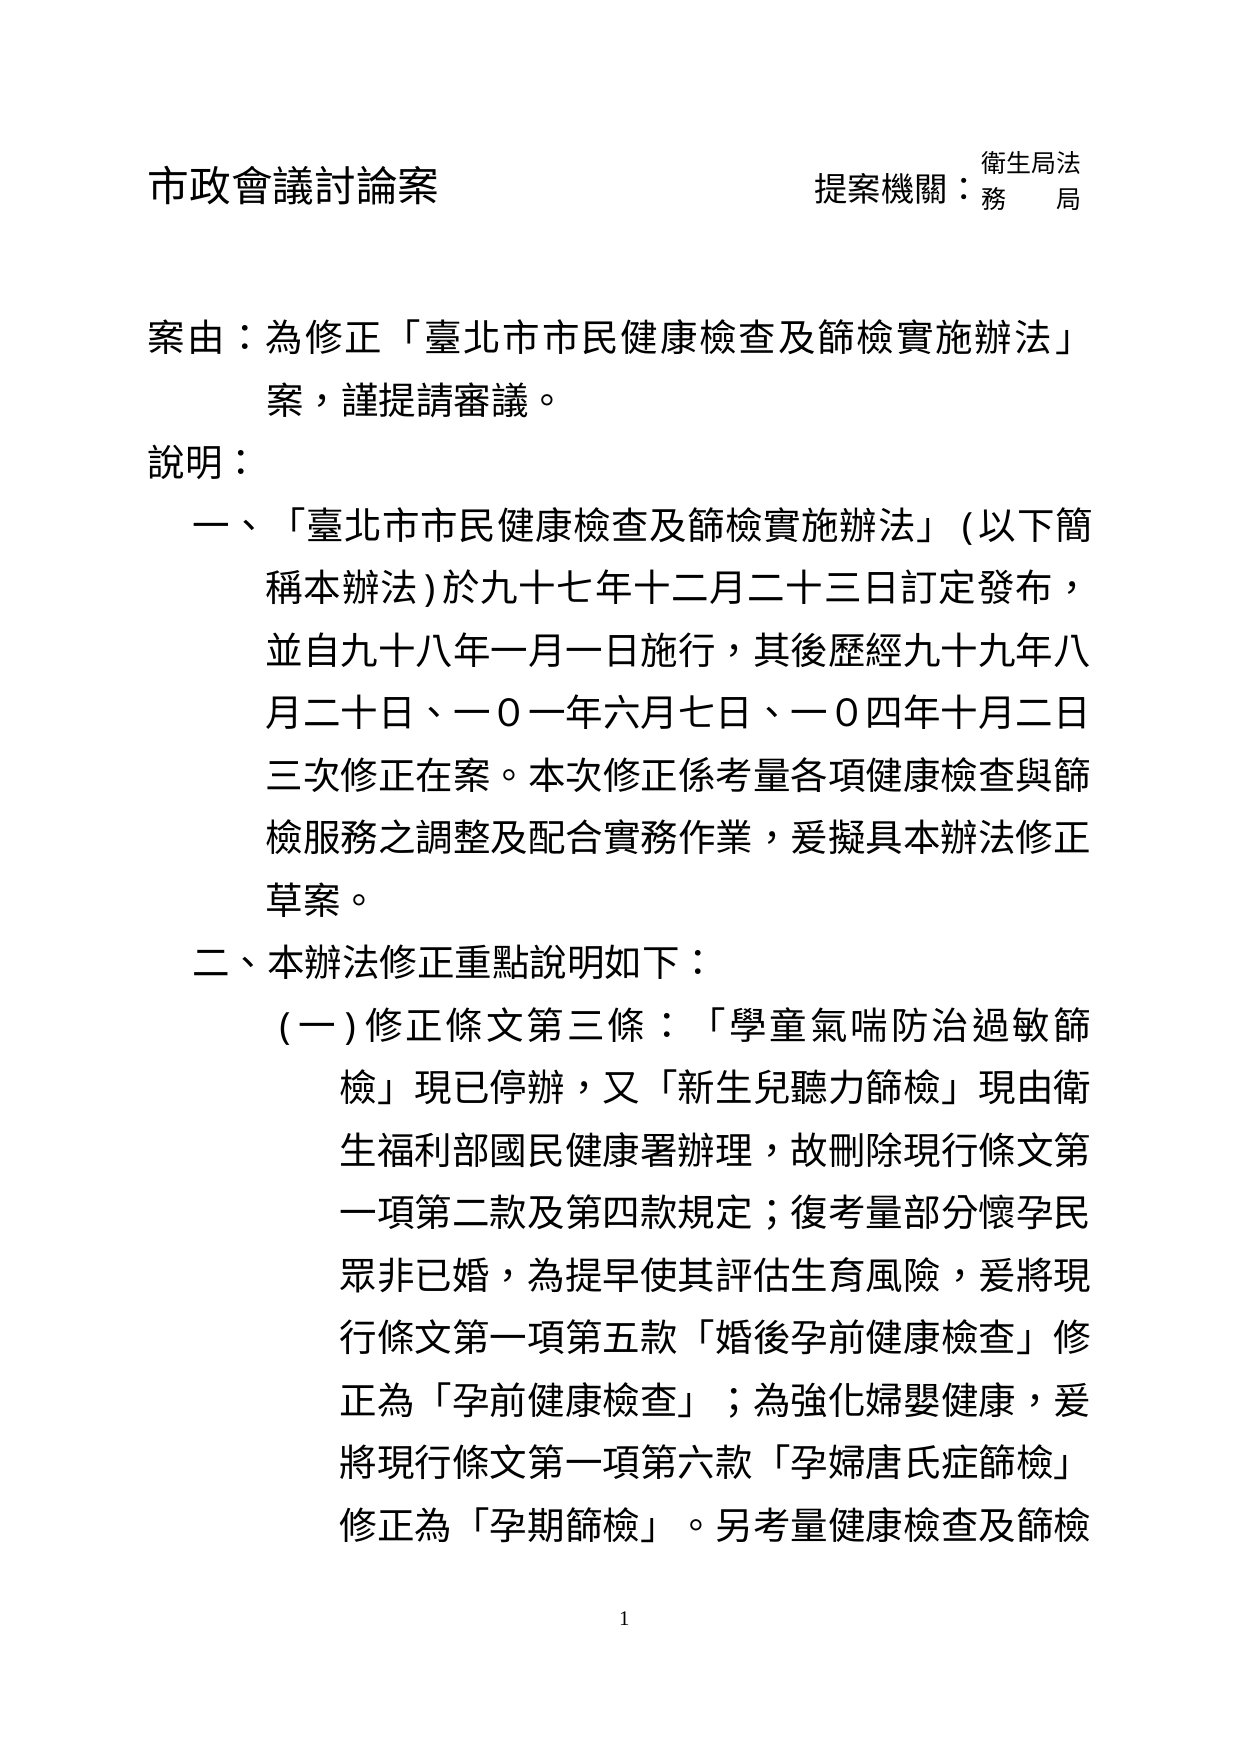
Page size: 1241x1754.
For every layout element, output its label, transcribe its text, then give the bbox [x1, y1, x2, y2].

text 二、本辦法修正重點說明如下： [192, 919, 1092, 981]
text 說明： [148, 419, 1092, 481]
text 案由：為修正「臺北市市民健康檢查及篩檢實施辦法」案，謹提請審議。 [148, 294, 1092, 419]
text 市政會議討論案 提案機關：衛生局法 務 局 [148, 158, 1092, 212]
text (一)修正條文第三條：「學童氣喘防治過敏篩檢」現已停辦，又「新生兒聽力篩檢」現由衛生福利部國民健康署辦理，故刪除現行條文第一項第二款及第四款規定；復考量部分懷孕民眾非已婚，為提早使其評估生育風險，爰將現行條文第一項第五款「婚後孕前健康檢查」修正為「孕前健康檢查」；為強化婦嬰健康，爰將現行條文第一項第六款「孕婦唐氏症篩檢」修正為「孕期篩檢」。另考量健康檢查及篩檢 [192, 981, 1092, 1544]
text 一、「臺北市市民健康檢查及篩檢實施辦法」(以下簡稱本辦法)於九十七年十二月二十三日訂定發布，並自九十八年一月一日施行，其後歷經九十九年八月二十日、一０一年六月七日、一０四年十月二日三次修正在案。本次修正係考量各項健康檢查與篩檢服務之調整及配合實務作業，爰擬具本辦法修正草案。 [192, 481, 1092, 919]
